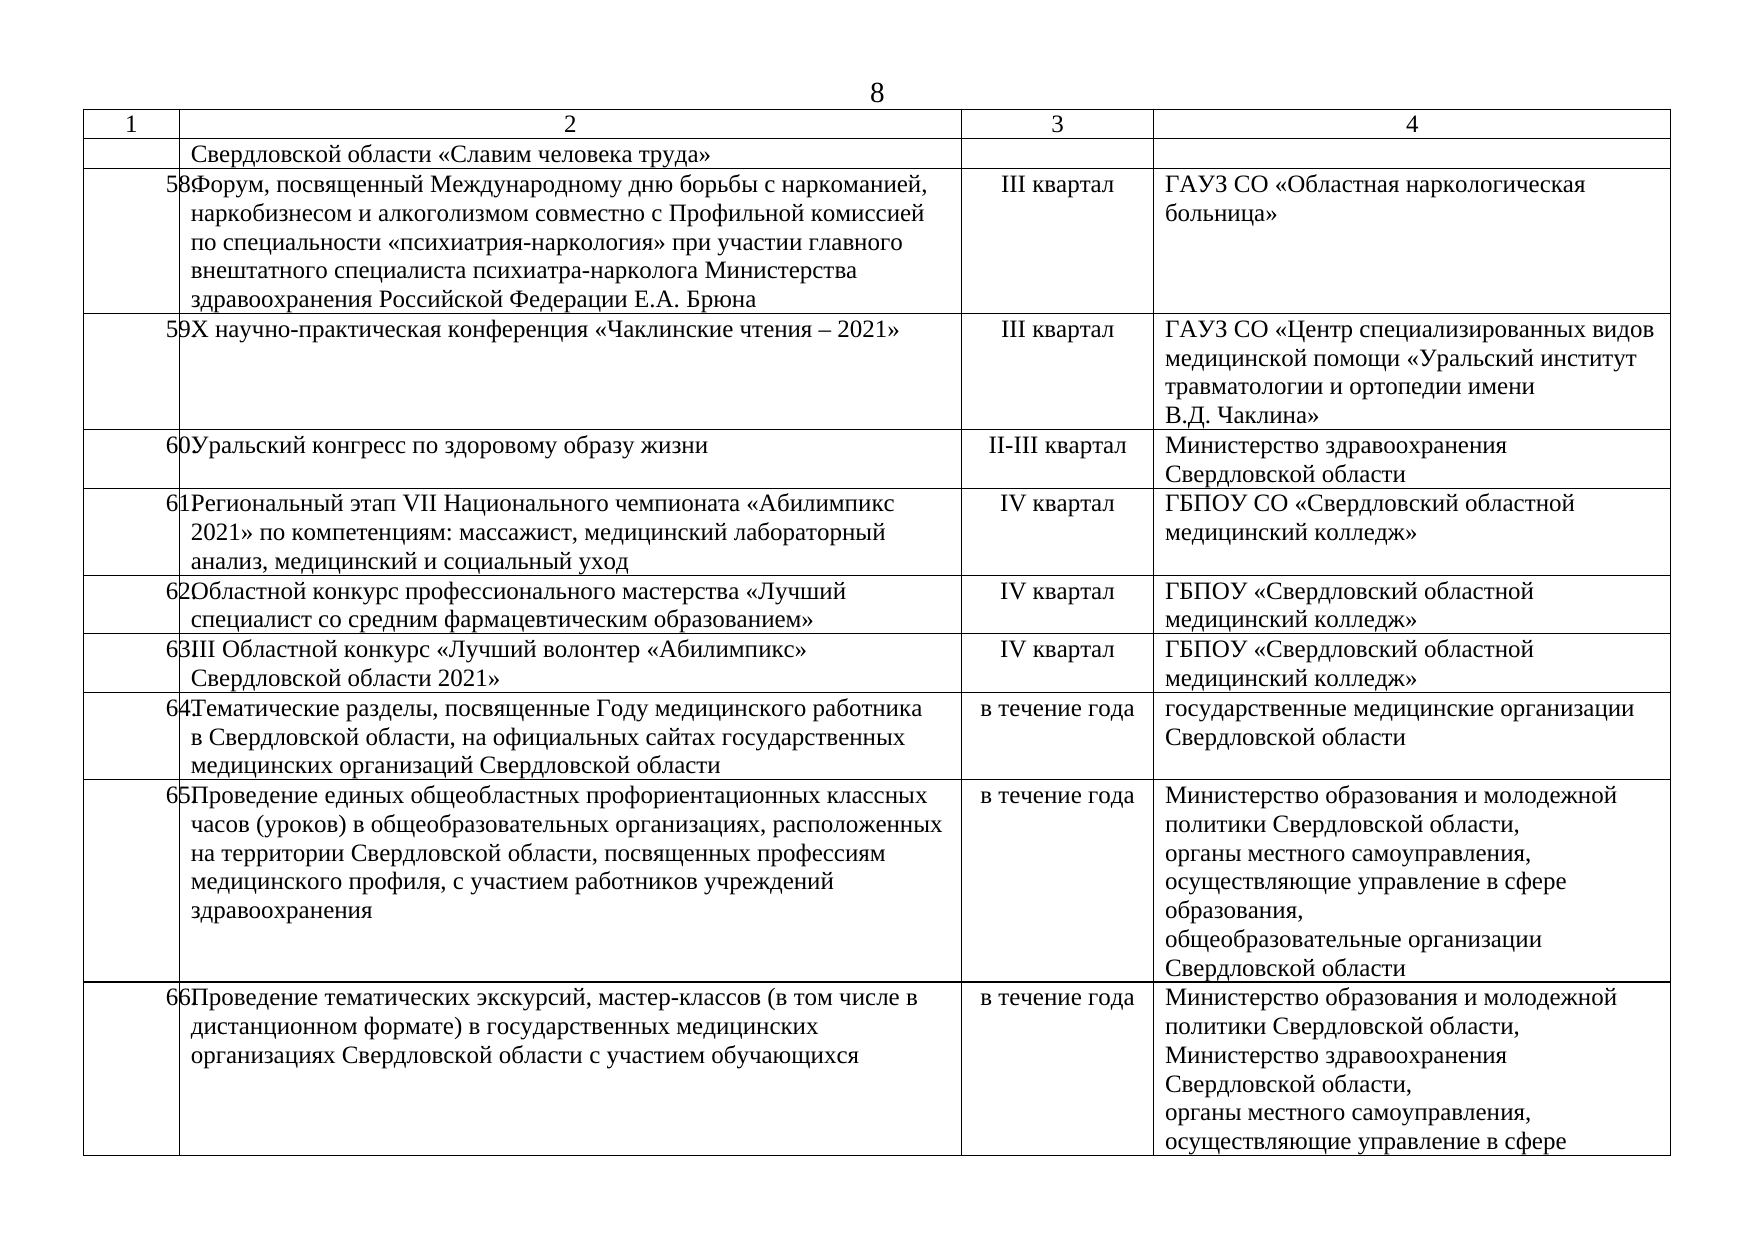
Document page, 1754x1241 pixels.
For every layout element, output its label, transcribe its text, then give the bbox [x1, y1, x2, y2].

table_header 4 [1154, 110, 1670, 138]
table_cell Тематические разделы, посвященные Году медицинского работника в Свердловской области, на официальных сайтах государственных медицинских организаций Свердловской области [180, 693, 961, 779]
table_cell Региональный этап VII Национального чемпионата «Абилимпикс 2021» по компетенциям: массажист, медицинский лабораторный анализ, медицинский и социальный уход [180, 489, 961, 575]
table_cell [84, 314, 179, 429]
table_cell ГАУЗ СО «Областная наркологическая больница» [1154, 169, 1670, 313]
table_cell III Областной конкурс «Лучший волонтер «Абилимпикс» Свердловской области 2021» [180, 634, 961, 692]
table_cell [84, 139, 179, 168]
table_cell Министерство здравоохранения Свердловской области [1154, 430, 1670, 487]
table_cell в течение года [962, 983, 1153, 1155]
table_header 1 [84, 110, 179, 138]
table_cell в течение года [962, 780, 1153, 981]
table_cell [84, 430, 179, 487]
table_cell [1154, 139, 1670, 168]
table_cell [84, 693, 179, 779]
table_cell [84, 780, 179, 981]
table_cell II-III квартал [962, 430, 1153, 487]
table_cell Проведение единых общеобластных профориентационных классных часов (уроков) в общеобразовательных организациях, расположенных на территории Свердловской области, посвященных профессиям медицинского профиля, с участием работников учреждений здравоохранения [180, 780, 961, 981]
table_cell [84, 576, 179, 633]
table_cell IV квартал [962, 634, 1153, 692]
table_cell [84, 634, 179, 692]
table_cell [84, 489, 179, 575]
table_cell IV квартал [962, 576, 1153, 633]
table_cell ГБПОУ «Свердловский областной медицинский колледж» [1154, 576, 1670, 633]
table_cell Проведение тематических экскурсий, мастер-классов (в том числе в дистанционном формате) в государственных медицинских организациях Свердловской области с участием обучающихся [180, 983, 961, 1155]
table_cell Министерство образования и молодежной политики Свердловской области, Министерство здравоохранения Свердловской области, органы местного самоуправления, осуществляющие управление в сфере [1154, 983, 1670, 1155]
table_cell ГБПОУ СО «Свердловский областной медицинский колледж» [1154, 489, 1670, 575]
table_cell в течение года [962, 693, 1153, 779]
table_header 2 [180, 110, 961, 138]
table_header 3 [962, 110, 1153, 138]
table_cell Областной конкурс профессионального мастерства «Лучший специалист со средним фармацевтическим образованием» [180, 576, 961, 633]
table_cell III квартал [962, 314, 1153, 429]
table_cell Областной конкурс профессионального мастерства специалистов со средним медицинским образованием в рамках проекта Правительства Свердловской области «Славим человека труда» [180, 139, 961, 168]
table_cell IV квартал [962, 489, 1153, 575]
table_cell [84, 169, 179, 313]
table_cell государственные медицинские организации Свердловской области [1154, 693, 1670, 779]
table_cell Уральский конгресс по здоровому образу жизни [180, 430, 961, 487]
table_cell III квартал [962, 169, 1153, 313]
table_cell ГБПОУ «Свердловский областной медицинский колледж» [1154, 634, 1670, 692]
table_cell X научно-практическая конференция «Чаклинские чтения – 2021» [180, 314, 961, 429]
table_cell Форум, посвященный Международному дню борьбы с наркоманией, наркобизнесом и алкоголизмом совместно с Профильной комиссией по специальности «психиатрия-наркология» при участии главного внештатного специалиста психиатра-нарколога Министерства здравоохранения Российской Федерации Е.А. Брюна [180, 169, 961, 313]
table_cell [962, 139, 1153, 168]
table_cell Министерство образования и молодежной политики Свердловской области, органы местного самоуправления, осуществляющие управление в сфере образования, общеобразовательные организации Свердловской области [1154, 780, 1670, 981]
table_cell ГАУЗ СО «Центр специализированных видов медицинской помощи «Уральский институт травматологии и ортопедии имени В.Д. Чаклина» [1154, 314, 1670, 429]
table_cell [84, 983, 179, 1155]
